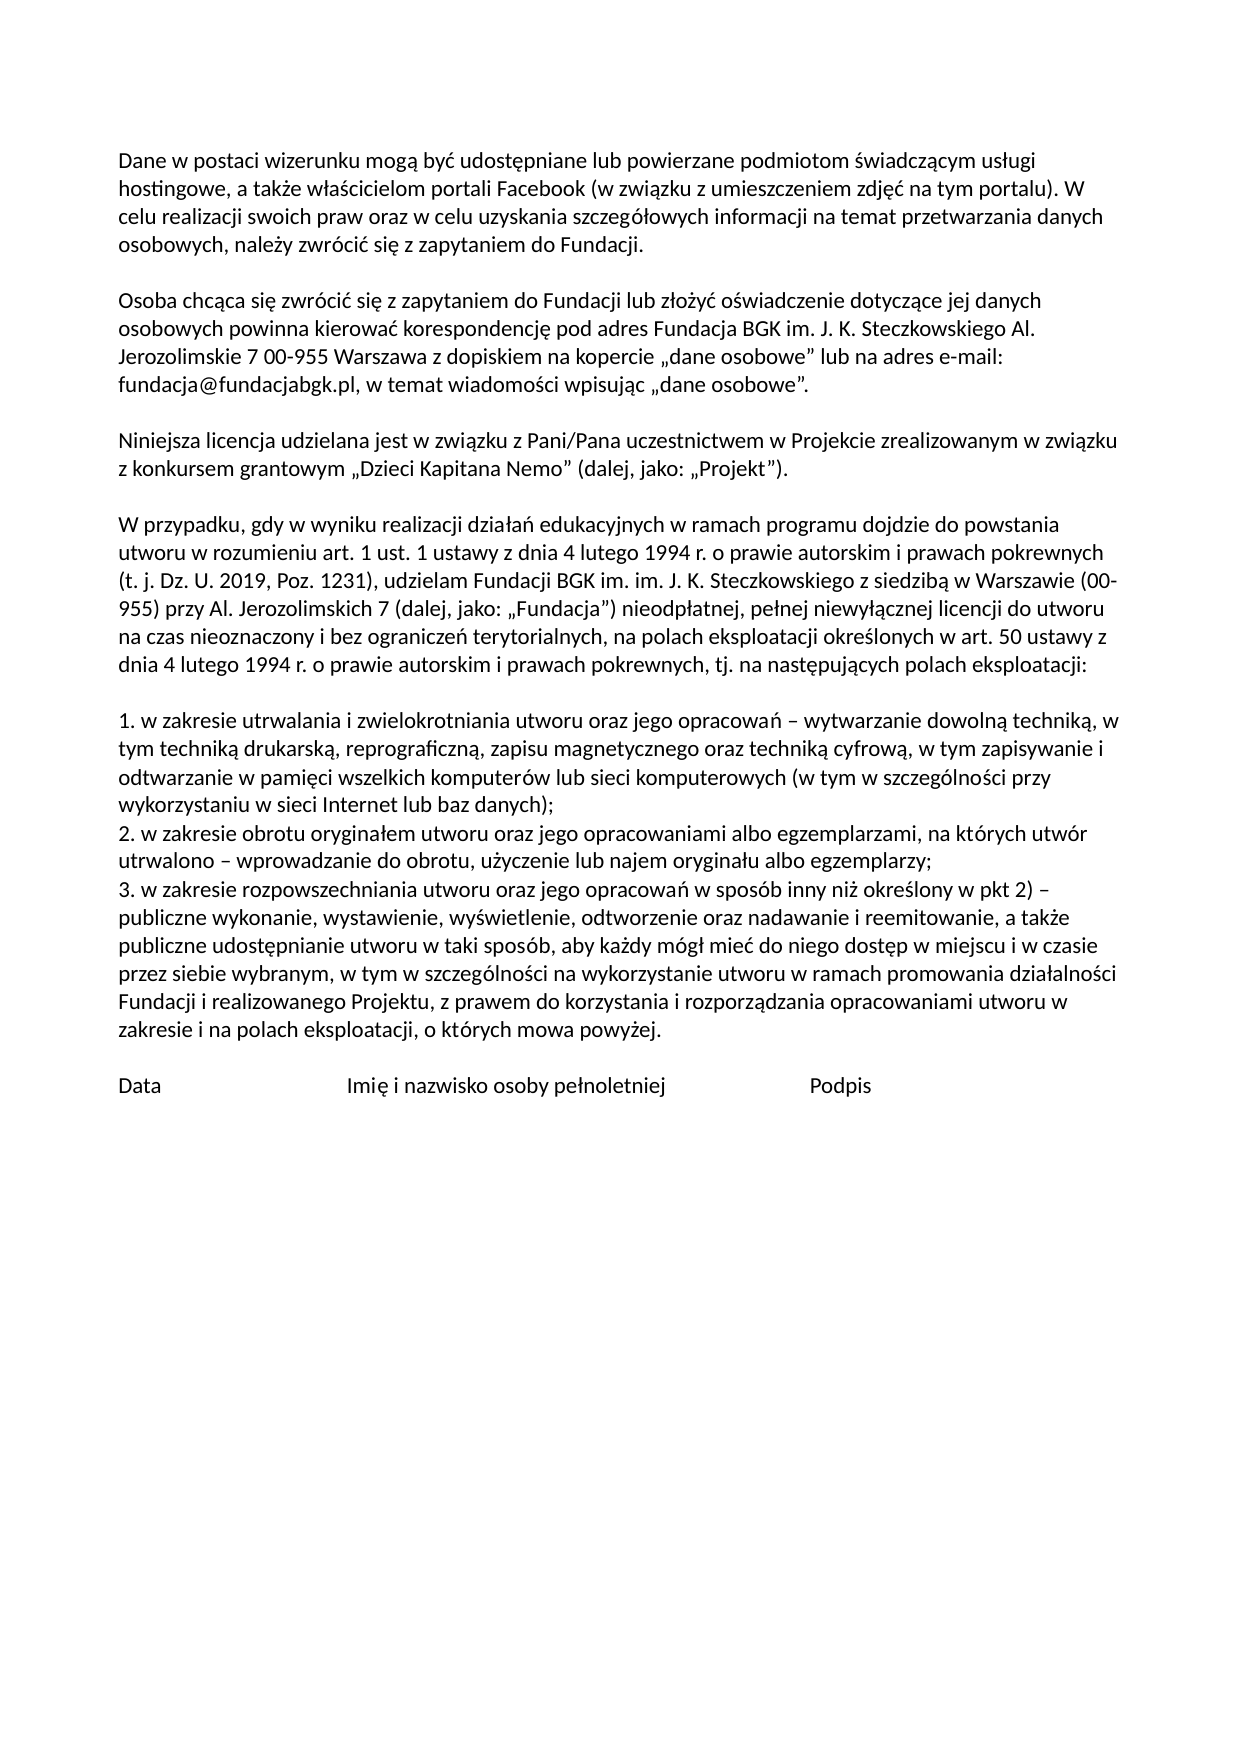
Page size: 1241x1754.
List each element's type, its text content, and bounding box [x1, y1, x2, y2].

text Niniejsza licencja udzielana jest w związku z Pani/Pana uczestnictwem w Projekcie zrealizowanym w związku z konkursem grantowym „Dzieci Kapitana Nemo” (dalej, jako: „Projekt”). [118, 426, 1122, 482]
text Osoba chcąca się zwrócić się z zapytaniem do Fundacji lub złożyć oświadczenie dotyczące jej danych osobowych powinna kierować korespondencję pod adres Fundacja BGK im. J. K. Steczkowskiego Al. Jerozolimskie 7 00-955 Warszawa z dopiskiem na kopercie „dane osobowe” lub na adres e-mail: fundacja@fundacjabgk.pl, w temat wiadomości wpisując „dane osobowe”. [118, 286, 1122, 398]
text 2. w zakresie obrotu oryginałem utworu oraz jego opracowaniami albo egzemplarzami, na których utwór utrwalono – wprowadzanie do obrotu, użyczenie lub najem oryginału albo egzemplarzy; [118, 819, 1122, 875]
text 3. w zakresie rozpowszechniania utworu oraz jego opracowań w sposób inny niż określony w pkt 2) – publiczne wykonanie, wystawienie, wyświetlenie, odtworzenie oraz nadawanie i reemitowanie, a także publiczne udostępnianie utworu w taki sposób, aby każdy mógł mieć do niego dostęp w miejscu i w czasie przez siebie wybranym, w tym w szczególności na wykorzystanie utworu w ramach promowania działalności Fundacji i realizowanego Projektu, z prawem do korzystania i rozporządzania opracowaniami utworu w zakresie i na polach eksploatacji, o których mowa powyżej. [118, 875, 1122, 1043]
text Data Imię i nazwisko osoby pełnoletniej Podpis [118, 1071, 1122, 1099]
text W przypadku, gdy w wyniku realizacji działań edukacyjnych w ramach programu dojdzie do powstania utworu w rozumieniu art. 1 ust. 1 ustawy z dnia 4 lutego 1994 r. o prawie autorskim i prawach pokrewnych (t. j. Dz. U. 2019, Poz. 1231), udzielam Fundacji BGK im. im. J. K. Steczkowskiego z siedzibą w Warszawie (00-955) przy Al. Jerozolimskich 7 (dalej, jako: „Fundacja”) nieodpłatnej, pełnej niewyłącznej licencji do utworu na czas nieoznaczony i bez ograniczeń terytorialnych, na polach eksploatacji określonych w art. 50 ustawy z dnia 4 lutego 1994 r. o prawie autorskim i prawach pokrewnych, tj. na następujących polach eksploatacji: [118, 510, 1122, 678]
text Dane w postaci wizerunku mogą być udostępniane lub powierzane podmiotom świadczącym usługi hostingowe, a także właścicielom portali Facebook (w związku z umieszczeniem zdjęć na tym portalu). W celu realizacji swoich praw oraz w celu uzyskania szczegółowych informacji na temat przetwarzania danych osobowych, należy zwrócić się z zapytaniem do Fundacji. [118, 146, 1122, 258]
text 1. w zakresie utrwalania i zwielokrotniania utworu oraz jego opracowań – wytwarzanie dowolną techniką, w tym techniką drukarską, reprograficzną, zapisu magnetycznego oraz techniką cyfrową, w tym zapisywanie i odtwarzanie w pamięci wszelkich komputerów lub sieci komputerowych (w tym w szczególności przy wykorzystaniu w sieci Internet lub baz danych); [118, 707, 1122, 819]
